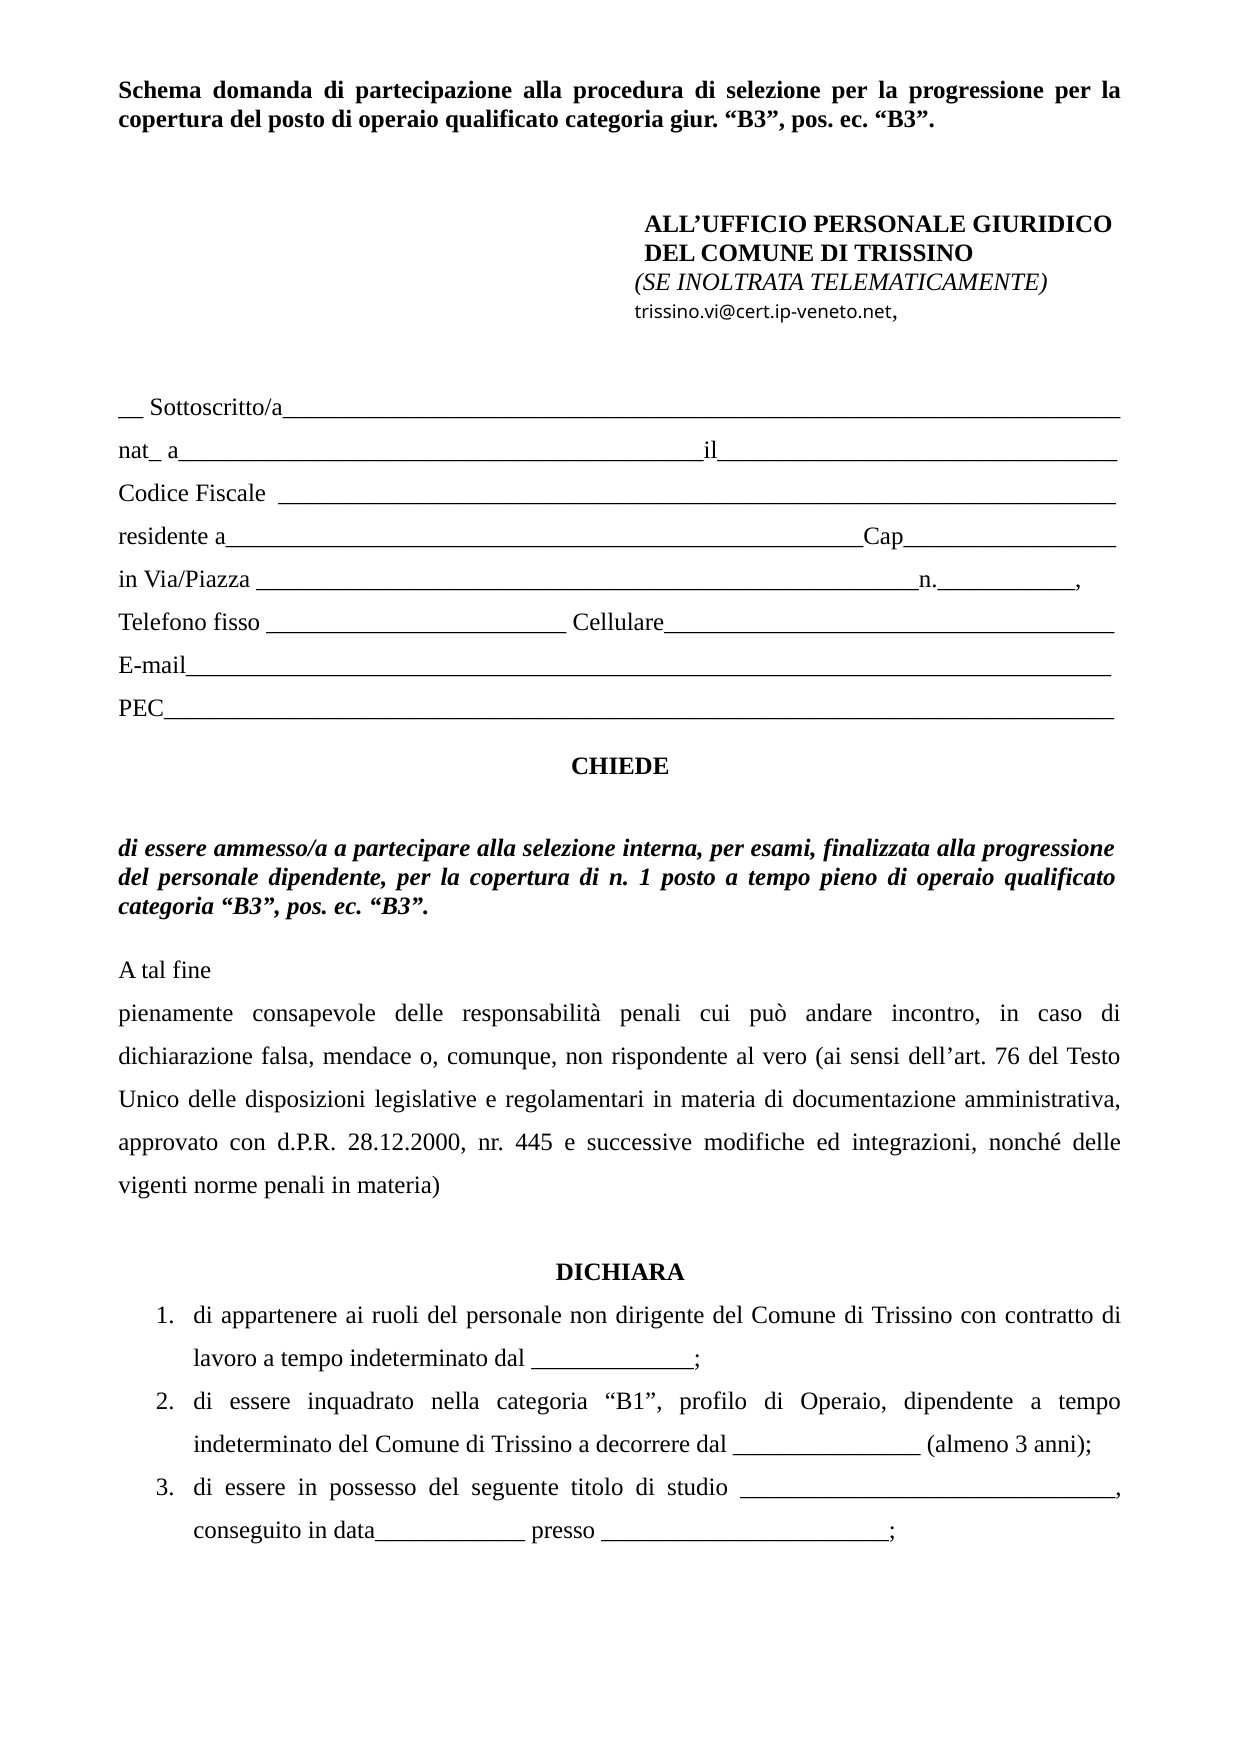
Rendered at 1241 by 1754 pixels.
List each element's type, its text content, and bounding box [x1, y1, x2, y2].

text pienamente consapevole delle responsabilità penali cui può andare incontro, in caso di dichiarazione falsa, mendace o, comunque, non rispondente al vero (ai sensi dell’art. 76 del Testo Unico delle disposizioni legislative e regolamentari in materia di documentazione amministrativa, approvato con d.P.R. 28.12.2000, nr. 445 e successive modifiche ed integrazioni, nonché delle vigenti norme penali in materia) [118, 998, 1122, 1199]
text Codice Fiscale ___________________________________________________________________ [118, 478, 1122, 507]
text ALL’UFFICIO PERSONALE GIURIDICO [644, 209, 1122, 238]
text CHIEDE [118, 751, 1122, 780]
text DEL COMUNE DI TRISSINO [644, 238, 1122, 267]
text DICHIARA [118, 1257, 1122, 1285]
text residente a___________________________________________________Cap_________________ [118, 521, 1122, 550]
list di essere inquadrato nella categoria “B1”, profilo di Operaio, dipendente a tempo indeterminato del Comune di Trissino a decorrere dal _______________ (almeno 3 anni); [156, 1386, 1122, 1458]
text E-mail__________________________________________________________________________ [118, 650, 1122, 679]
list di appartenere ai ruoli del personale non dirigente del Comune di Trissino con contratto di lavoro a tempo indeterminato dal _____________; [156, 1300, 1122, 1372]
list di essere in possesso del seguente titolo di studio ______________________________, conseguito in data____________ presso _______________________; [156, 1472, 1122, 1544]
text Telefono fisso ________________________ Cellulare____________________________________ [118, 607, 1122, 636]
text in Via/Piazza _____________________________________________________n.___________, [118, 564, 1122, 593]
text PEC____________________________________________________________________________ [118, 693, 1122, 722]
text nat_ a__________________________________________il________________________________ [118, 435, 1122, 463]
text (SE INOLTRATA TELEMATICAMENTE) trissino.vi@cert.ip-veneto.net, [118, 267, 1122, 324]
subtitle di essere ammesso/a a partecipare alla selezione interna, per esami, finalizzata alla progressione del personale dipendente, per la copertura di n. 1 posto a tempo pieno di operaio qualificato categoria “B3”, pos. ec. “B3”. [118, 833, 1119, 920]
text __ Sottoscritto/a___________________________________________________________________ [118, 392, 1122, 420]
text A tal fine [118, 955, 1122, 983]
text Schema domanda di partecipazione alla procedura di selezione per la progressione per la copertura del posto di operaio qualificato categoria giur. “B3”, pos. ec. “B3”. [118, 75, 1122, 132]
